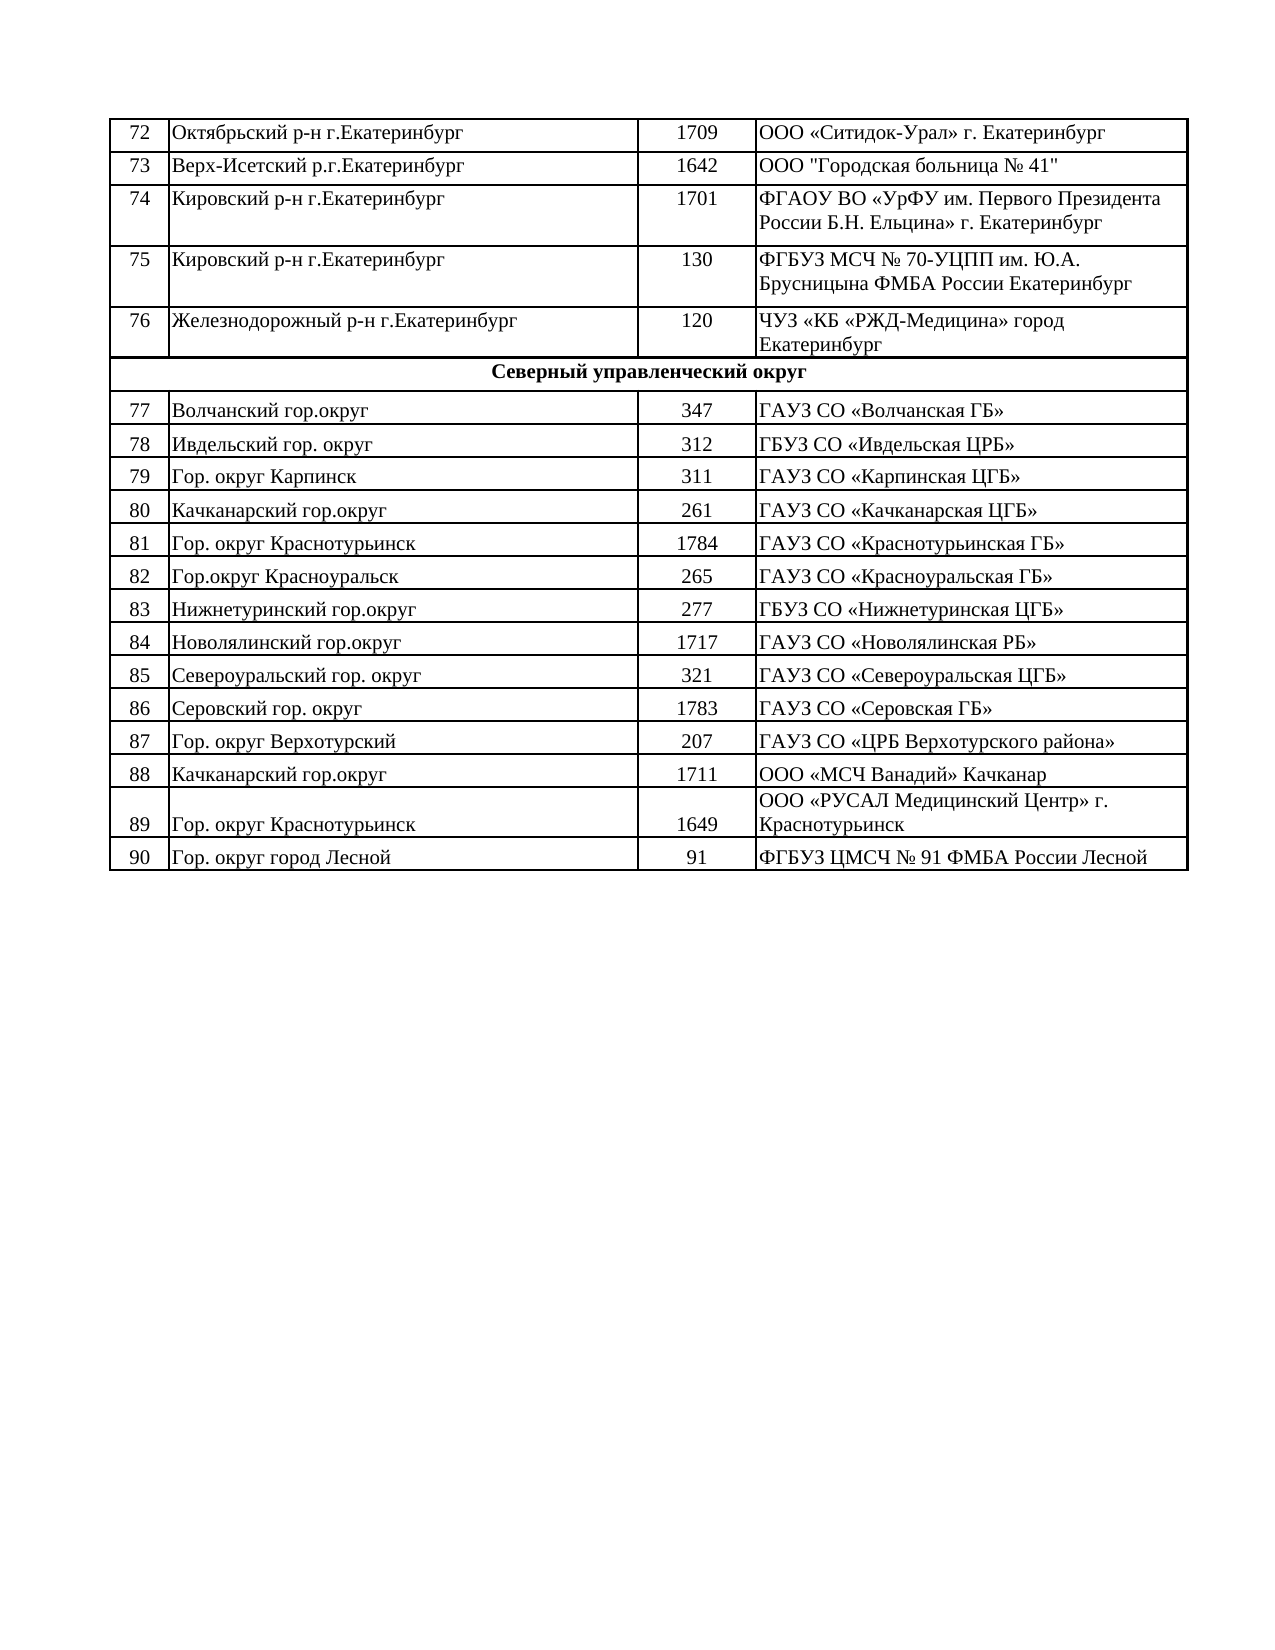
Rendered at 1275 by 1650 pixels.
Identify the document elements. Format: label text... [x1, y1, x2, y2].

table_cell 207 [639, 722, 755, 753]
table_cell 88 [111, 755, 168, 786]
table_cell Гор. округ Верхотурский [170, 722, 637, 753]
table_cell 265 [639, 557, 755, 588]
table_cell 84 [111, 623, 168, 654]
table_cell ГАУЗ СО «Карпинская ЦГБ» [757, 458, 1186, 488]
table_cell Гор.округ Красноуральск [170, 557, 637, 588]
table_cell Кировский р-н г.Екатеринбург [170, 186, 637, 245]
table_cell 321 [639, 656, 755, 687]
table_cell ГБУЗ СО «Нижнетуринская ЦГБ» [757, 590, 1186, 621]
table_cell 311 [639, 458, 755, 488]
table_cell ГАУЗ СО «Новолялинская РБ» [757, 623, 1186, 654]
table_cell 1709 [639, 120, 755, 151]
table_cell 75 [111, 247, 168, 306]
table_cell 1784 [639, 524, 755, 554]
table_cell ФГБУЗ МСЧ № 70-УЦПП им. Ю.А. Брусницына ФМБА России Екатеринбург [757, 247, 1186, 306]
table_cell ЧУЗ «КБ «РЖД-Медицина» город Екатеринбург [757, 308, 1186, 356]
table_cell 89 [111, 788, 168, 836]
table_cell 86 [111, 689, 168, 720]
table_cell 78 [111, 425, 168, 456]
table_cell Кировский р-н г.Екатеринбург [170, 247, 637, 306]
table_cell Северный управленческий округ [111, 359, 1186, 389]
table_cell 347 [639, 392, 755, 422]
table_cell ГАУЗ СО «Североуральская ЦГБ» [757, 656, 1186, 687]
table_cell Гор. округ Краснотурьинск [170, 788, 637, 836]
table_cell Верх-Исетский р.г.Екатеринбург [170, 153, 637, 184]
table_cell ГБУЗ СО «Ивдельская ЦРБ» [757, 425, 1186, 456]
table_cell 73 [111, 153, 168, 184]
table_cell ООО «РУСАЛ Медицинский Центр» г. Краснотурьинск [757, 788, 1186, 836]
table_cell 1783 [639, 689, 755, 720]
table_cell 1642 [639, 153, 755, 184]
table_cell 90 [111, 838, 168, 869]
table_cell 87 [111, 722, 168, 753]
table_cell ГАУЗ СО «Качканарская ЦГБ» [757, 491, 1186, 522]
table_cell 1717 [639, 623, 755, 654]
table_cell Качканарский гор.округ [170, 491, 637, 522]
table_cell 85 [111, 656, 168, 687]
table_cell ФГАОУ ВО «УрФУ им. Первого Президента России Б.Н. Ельцина» г. Екатеринбург [757, 186, 1186, 245]
table_cell 76 [111, 308, 168, 356]
table_cell 91 [639, 838, 755, 869]
table_cell Качканарский гор.округ [170, 755, 637, 786]
table_cell 261 [639, 491, 755, 522]
table_cell 79 [111, 458, 168, 488]
table_cell ГАУЗ СО «Волчанская ГБ» [757, 392, 1186, 422]
table_cell 74 [111, 186, 168, 245]
table_cell Гор. округ Карпинск [170, 458, 637, 488]
table_cell 80 [111, 491, 168, 522]
table_cell ООО «МСЧ Ванадий» Качканар [757, 755, 1186, 786]
table_cell Нижнетуринский гор.округ [170, 590, 637, 621]
table_cell ФГБУЗ ЦМСЧ № 91 ФМБА России Лесной [757, 838, 1186, 869]
table_cell 277 [639, 590, 755, 621]
table_cell 120 [639, 308, 755, 356]
table_cell Октябрьский р-н г.Екатеринбург [170, 120, 637, 151]
table_cell 72 [111, 120, 168, 151]
table_cell ГАУЗ СО «ЦРБ Верхотурского района» [757, 722, 1186, 753]
table_cell Волчанский гор.округ [170, 392, 637, 422]
table_cell Гор. округ Краснотурьинск [170, 524, 637, 554]
table_cell Серовский гор. округ [170, 689, 637, 720]
table_cell ГАУЗ СО «Серовская ГБ» [757, 689, 1186, 720]
table_cell 77 [111, 392, 168, 422]
table_cell 1649 [639, 788, 755, 836]
table_cell Железнодорожный р-н г.Екатеринбург [170, 308, 637, 356]
table_cell Гор. округ город Лесной [170, 838, 637, 869]
table_cell ГАУЗ СО «Красноуральская ГБ» [757, 557, 1186, 588]
table_cell 312 [639, 425, 755, 456]
table_cell 1701 [639, 186, 755, 245]
table_cell Новолялинский гор.округ [170, 623, 637, 654]
table_cell ООО «Ситидок-Урал» г. Екатеринбург [757, 120, 1186, 151]
table_cell 83 [111, 590, 168, 621]
table_cell 130 [639, 247, 755, 306]
table_cell 81 [111, 524, 168, 554]
table_cell ГАУЗ СО «Краснотурьинская ГБ» [757, 524, 1186, 554]
table_cell ООО "Городская больница № 41" [757, 153, 1186, 184]
table_cell Североуральский гор. округ [170, 656, 637, 687]
table_cell 1711 [639, 755, 755, 786]
table_cell Ивдельский гор. округ [170, 425, 637, 456]
table_cell 82 [111, 557, 168, 588]
